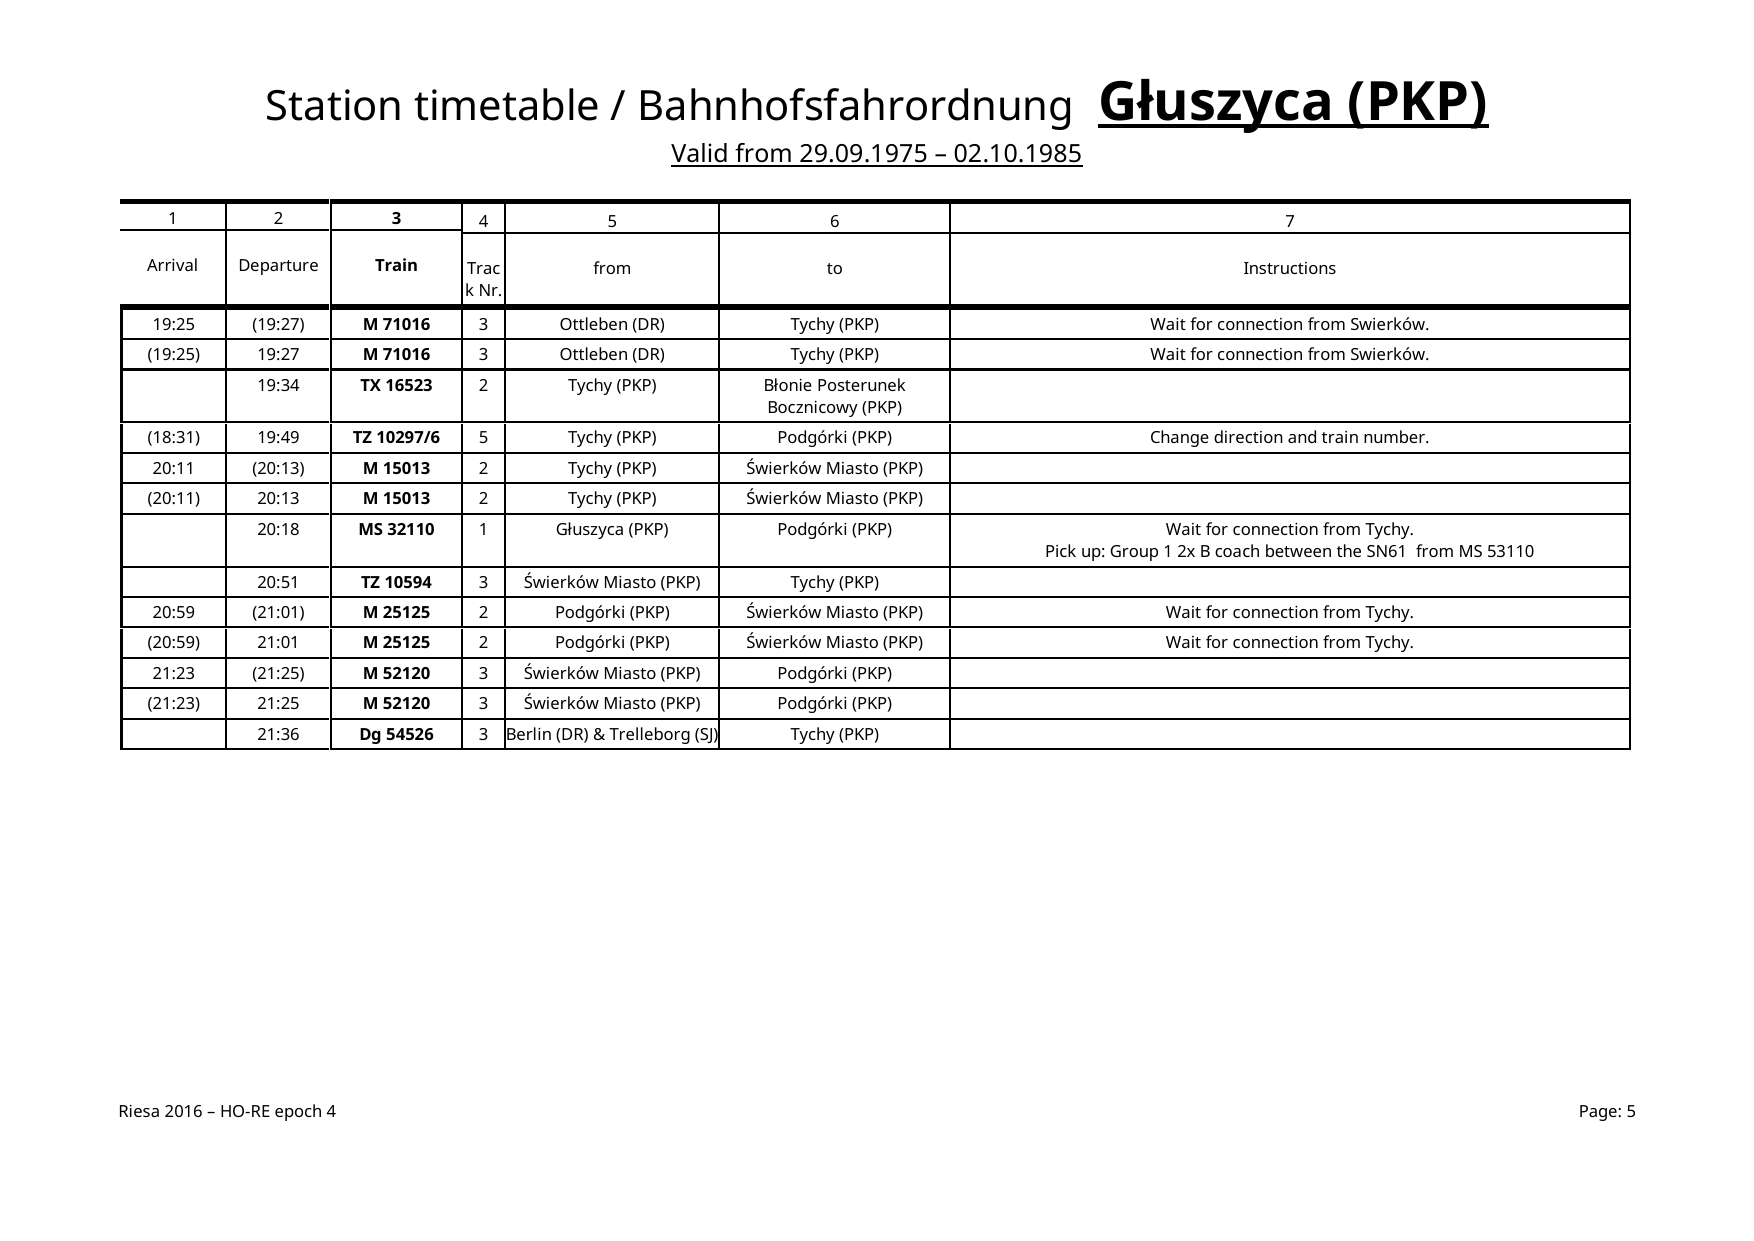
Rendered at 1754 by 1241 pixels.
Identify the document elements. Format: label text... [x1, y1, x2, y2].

table_cell (20:11) [123, 484, 225, 513]
table_cell Tychy (PKP) [506, 484, 718, 513]
table_cell 21:36 [227, 720, 329, 748]
table_cell M 25125 [332, 598, 461, 626]
table_header 7 Instructions [951, 204, 1629, 232]
table_cell 21:01 [227, 629, 329, 657]
table_cell 3 [463, 689, 504, 718]
table_cell [123, 568, 225, 596]
table_cell [123, 720, 225, 748]
table_header 5 from [506, 234, 718, 304]
table_cell M 52120 [332, 659, 461, 687]
table_cell Tychy (PKP) [720, 720, 949, 748]
table_cell 19:25 [123, 310, 225, 338]
table_cell (18:31) [123, 424, 225, 452]
table_cell 2 [463, 454, 504, 482]
table_cell M 52120 [332, 689, 461, 718]
table_cell Ottleben (DR) [506, 340, 718, 368]
table_cell (21:25) [227, 659, 329, 687]
table_cell Głuszyca (PKP) [506, 515, 718, 566]
table_cell [951, 568, 1629, 596]
table_cell 19:34 [227, 371, 329, 421]
table_cell 20:18 [227, 515, 329, 566]
table_cell TZ 10594 [332, 568, 461, 596]
table_cell [951, 689, 1629, 718]
table_cell Berlin (DR) & Trelleborg (SJ) [506, 720, 718, 748]
table_cell Świerków Miasto (PKP) [506, 659, 718, 687]
table_cell (21:23) [123, 689, 225, 718]
table_cell 19:27 [227, 340, 329, 368]
table_cell M 71016 [332, 310, 461, 338]
table_cell Podgórki (PKP) [720, 424, 949, 452]
table_cell 20:59 [123, 598, 225, 626]
table_cell Tychy (PKP) [506, 371, 718, 421]
table_header 5 from [506, 204, 718, 232]
table_header 6 to [720, 234, 949, 304]
table_cell Podgórki (PKP) [720, 659, 949, 687]
table_cell Podgórki (PKP) [720, 689, 949, 718]
table_cell [951, 659, 1629, 687]
table_cell Wait for connection from Tychy. Pick up: Group 1 2x B coach between the SN61 from MS 53110 [951, 515, 1629, 566]
table_header 1 Arrival [120, 231, 225, 304]
table_cell 3 [463, 310, 504, 338]
table_cell [123, 515, 225, 566]
table_cell M 15013 [332, 454, 461, 482]
table_cell (20:59) [123, 629, 225, 657]
table_cell M 15013 [332, 484, 461, 513]
table_cell [951, 454, 1629, 482]
table_cell [123, 371, 225, 421]
table_cell Podgórki (PKP) [720, 515, 949, 566]
table_header 3 Train [332, 231, 461, 304]
table_cell [951, 371, 1629, 421]
table_cell Świerków Miasto (PKP) [506, 568, 718, 596]
table_header 2 Departure [227, 204, 329, 229]
table_cell Dg 54526 [332, 720, 461, 748]
table_cell Tychy (PKP) [506, 424, 718, 452]
table_cell Tychy (PKP) [720, 340, 949, 368]
table_cell 3 [463, 340, 504, 368]
table_cell [951, 720, 1629, 748]
table_cell 19:49 [227, 424, 329, 452]
table_cell Świerków Miasto (PKP) [720, 454, 949, 482]
table_cell Wait for connection from Swierków. [951, 340, 1629, 368]
table_cell 21:25 [227, 689, 329, 718]
table_cell TX 16523 [332, 371, 461, 421]
table_cell (20:13) [227, 454, 329, 482]
table_cell Wait for connection from Tychy. [951, 598, 1629, 626]
table_cell 3 [463, 659, 504, 687]
table_cell Podgórki (PKP) [506, 629, 718, 657]
table_cell Tychy (PKP) [720, 568, 949, 596]
table_cell 2 [463, 598, 504, 626]
table_cell Świerków Miasto (PKP) [720, 629, 949, 657]
table_header 2 Departure [227, 231, 329, 304]
table_cell TZ 10297/6 [332, 424, 461, 452]
table_cell Świerków Miasto (PKP) [720, 484, 949, 513]
table_cell Podgórki (PKP) [506, 598, 718, 626]
table_cell 5 [463, 424, 504, 452]
table_cell M 25125 [332, 629, 461, 657]
table_header 1 Arrival [120, 204, 225, 229]
table_cell Wait for connection from Swierków. [951, 310, 1629, 338]
table_cell Błonie Posterunek Bocznicowy (PKP) [720, 371, 949, 421]
table_header 6 to [720, 204, 949, 232]
table_cell (19:25) [123, 340, 225, 368]
table_cell (19:27) [227, 310, 329, 338]
table_header 4 Track Nr. [463, 204, 504, 232]
table_cell 20:13 [227, 484, 329, 513]
table_cell (21:01) [227, 598, 329, 626]
table_cell Świerków Miasto (PKP) [720, 598, 949, 626]
table_cell 3 [463, 720, 504, 748]
table_cell 2 [463, 484, 504, 513]
table_cell Wait for connection from Tychy. [951, 629, 1629, 657]
table_cell 2 [463, 629, 504, 657]
table_cell [951, 484, 1629, 513]
table_header 7 Instructions [951, 234, 1629, 304]
table_cell Tychy (PKP) [720, 310, 949, 338]
table_cell 21:23 [123, 659, 225, 687]
table_cell Tychy (PKP) [506, 454, 718, 482]
table_cell MS 32110 [332, 515, 461, 566]
table_cell 1 [463, 515, 504, 566]
table_header 4 Track Nr. [463, 234, 504, 304]
table_cell M 71016 [332, 340, 461, 368]
table_cell 3 [463, 568, 504, 596]
table_cell Change direction and train number. [951, 424, 1629, 452]
table_cell Ottleben (DR) [506, 310, 718, 338]
table_cell 20:51 [227, 568, 329, 596]
table_cell 20:11 [123, 454, 225, 482]
table_cell Świerków Miasto (PKP) [506, 689, 718, 718]
table_cell 2 [463, 371, 504, 421]
table_header 3 Train [332, 204, 461, 229]
